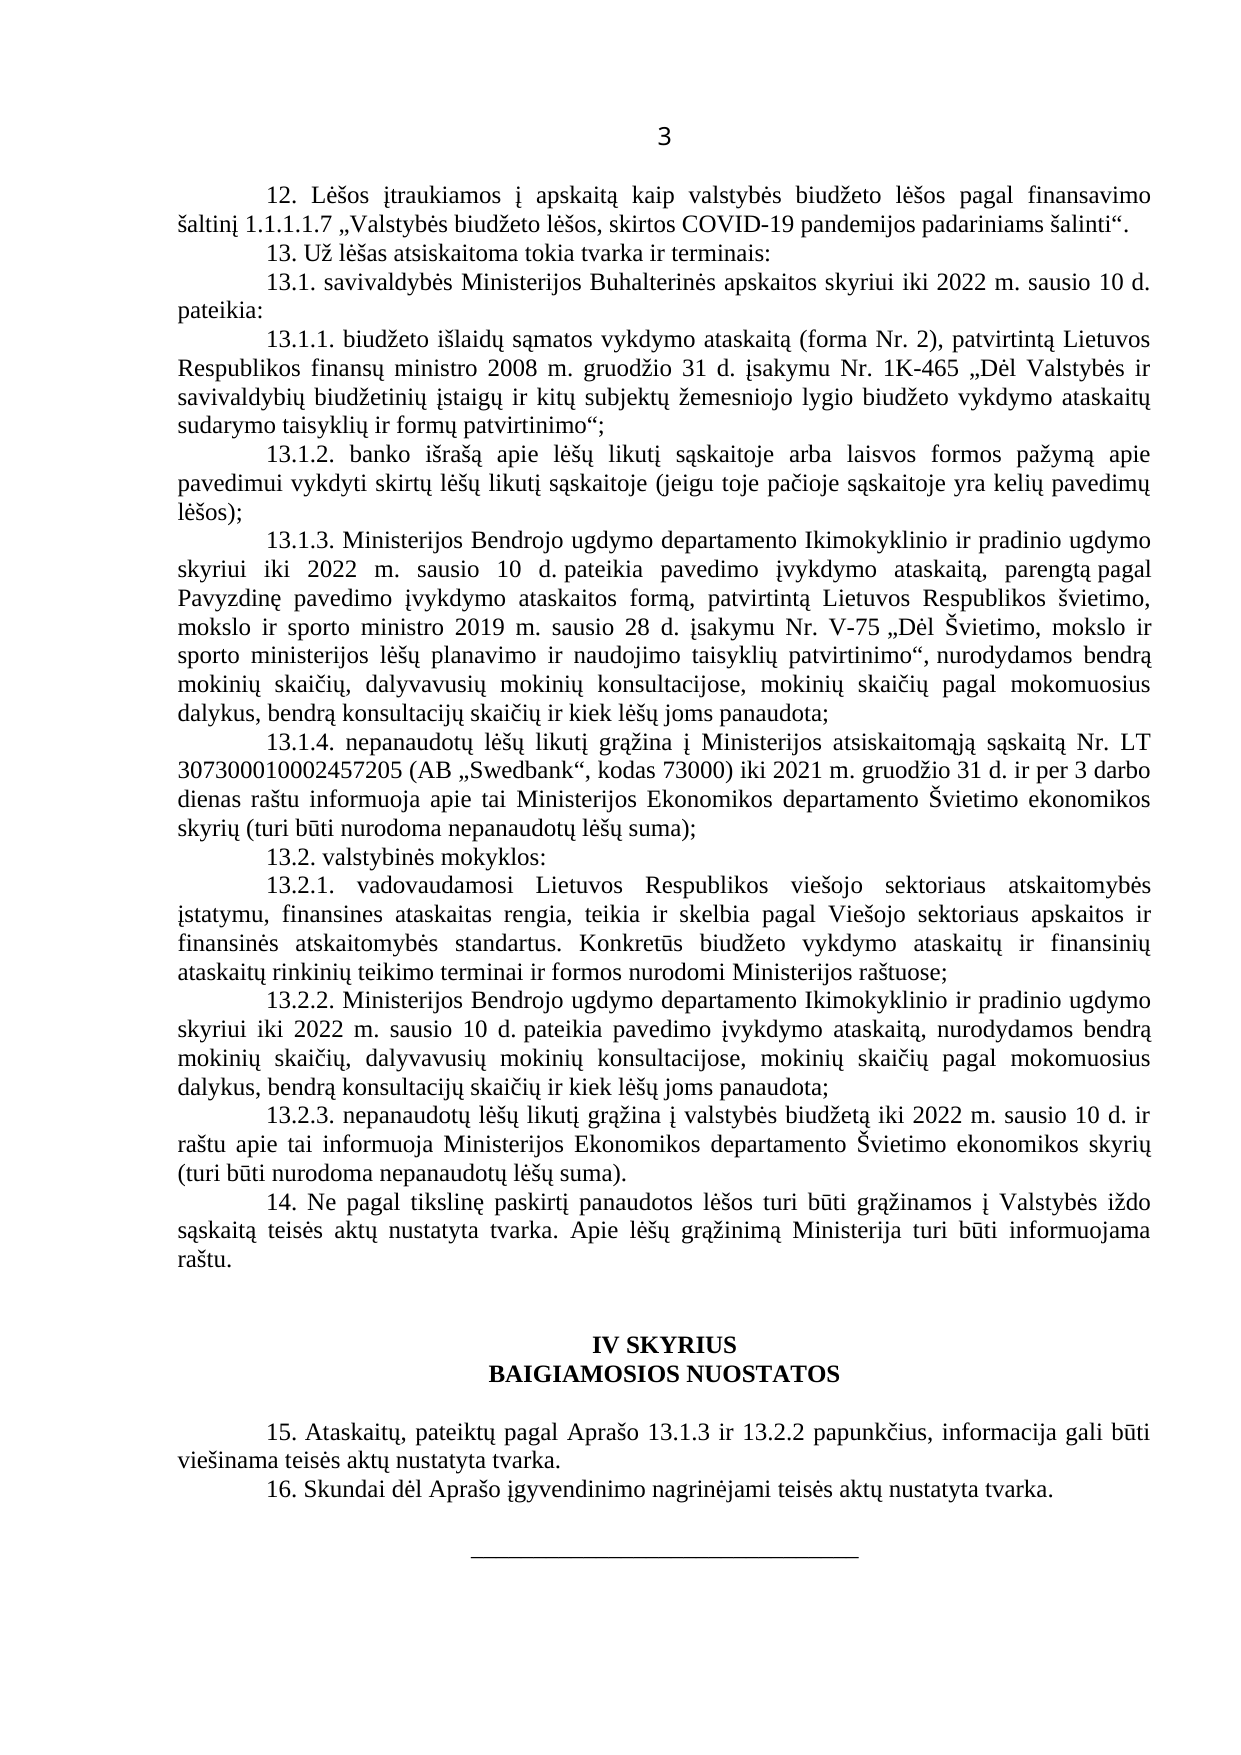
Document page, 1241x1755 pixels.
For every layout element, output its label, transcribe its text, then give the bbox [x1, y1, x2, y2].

text _______________________________ [177, 1532, 1152, 1561]
text 16. Skundai dėl Aprašo įgyvendinimo nagrinėjami teisės aktų nustatyta tvarka. [177, 1474, 1152, 1503]
text 12. Lėšos įtraukiamos į apskaitą kaip valstybės biudžeto lėšos pagal finansavimo šaltinį 1.1.1.1.7 „Valstybės biudžeto lėšos, skirtos COVID-19 pandemijos padariniams šalinti“. [177, 181, 1152, 238]
text 13.1.3. Ministerijos Bendrojo ugdymo departamento Ikimokyklinio ir pradinio ugdymo skyriui iki 2022 m. sausio 10 d. pateikia pavedimo įvykdymo ataskaitą, parengtą pagal Pavyzdinę pavedimo įvykdymo ataskaitos formą, patvirtintą Lietuvos Respublikos švietimo, mokslo ir sporto ministro 2019 m. sausio 28 d. įsakymu Nr. V-75 „Dėl Švietimo, mokslo ir sporto ministerijos lėšų planavimo ir naudojimo taisyklių patvirtinimo“, nurodydamos bendrą mokinių skaičių, dalyvavusių mokinių konsultacijose, mokinių skaičių pagal mokomuosius dalykus, bendrą konsultacijų skaičių ir kiek lėšų joms panaudota; [177, 526, 1152, 727]
text 13. Už lėšas atsiskaitoma tokia tvarka ir terminais: [177, 238, 1152, 267]
text 13.1. savivaldybės Ministerijos Buhalterinės apskaitos skyriui iki 2022 m. sausio 10 d. pateikia: [177, 267, 1152, 324]
text 13.2.1. vadovaudamosi Lietuvos Respublikos viešojo sektoriaus atskaitomybės įstatymu, finansines ataskaitas rengia, teikia ir skelbia pagal Viešojo sektoriaus apskaitos ir finansinės atskaitomybės standartus. Konkretūs biudžeto vykdymo ataskaitų ir finansinių ataskaitų rinkinių teikimo terminai ir formos nurodomi Ministerijos raštuose; [177, 871, 1152, 986]
text 13.1.2. banko išrašą apie lėšų likutį sąskaitoje arba laisvos formos pažymą apie pavedimui vykdyti skirtų lėšų likutį sąskaitoje (jeigu toje pačioje sąskaitoje yra kelių pavedimų lėšos); [177, 439, 1152, 526]
text 13.1.1. biudžeto išlaidų sąmatos vykdymo ataskaitą (forma Nr. 2), patvirtintą Lietuvos Respublikos finansų ministro 2008 m. gruodžio 31 d. įsakymu Nr. 1K-465 „Dėl Valstybės ir savivaldybių biudžetinių įstaigų ir kitų subjektų žemesniojo lygio biudžeto vykdymo ataskaitų sudarymo taisyklių ir formų patvirtinimo“; [177, 324, 1152, 439]
text 13.2.2. Ministerijos Bendrojo ugdymo departamento Ikimokyklinio ir pradinio ugdymo skyriui iki 2022 m. sausio 10 d. pateikia pavedimo įvykdymo ataskaitą, nurodydamos bendrą mokinių skaičių, dalyvavusių mokinių konsultacijose, mokinių skaičių pagal mokomuosius dalykus, bendrą konsultacijų skaičių ir kiek lėšų joms panaudota; [177, 986, 1152, 1101]
text IV SKYRIUS [177, 1331, 1152, 1359]
text 13.2.3. nepanaudotų lėšų likutį grąžina į valstybės biudžetą iki 2022 m. sausio 10 d. ir raštu apie tai informuoja Ministerijos Ekonomikos departamento Švietimo ekonomikos skyrių (turi būti nurodoma nepanaudotų lėšų suma). [177, 1101, 1152, 1187]
text 14. Ne pagal tikslinę paskirtį panaudotos lėšos turi būti grąžinamos į Valstybės iždo sąskaitą teisės aktų nustatyta tvarka. Apie lėšų grąžinimą Ministerija turi būti informuojama raštu. [177, 1187, 1152, 1273]
text BAIGIAMOSIOS NUOSTATOS [177, 1359, 1152, 1388]
text 15. Ataskaitų, pateiktų pagal Aprašo 13.1.3 ir 13.2.2 papunkčius, informacija gali būti viešinama teisės aktų nustatyta tvarka. [177, 1417, 1152, 1474]
text 13.2. valstybinės mokyklos: [177, 842, 1152, 871]
text 13.1.4. nepanaudotų lėšų likutį grąžina į Ministerijos atsiskaitomąją sąskaitą Nr. LT 307300010002457205 (AB „Swedbank“, kodas 73000) iki 2021 m. gruodžio 31 d. ir per 3 darbo dienas raštu informuoja apie tai Ministerijos Ekonomikos departamento Švietimo ekonomikos skyrių (turi būti nurodoma nepanaudotų lėšų suma); [177, 727, 1152, 842]
